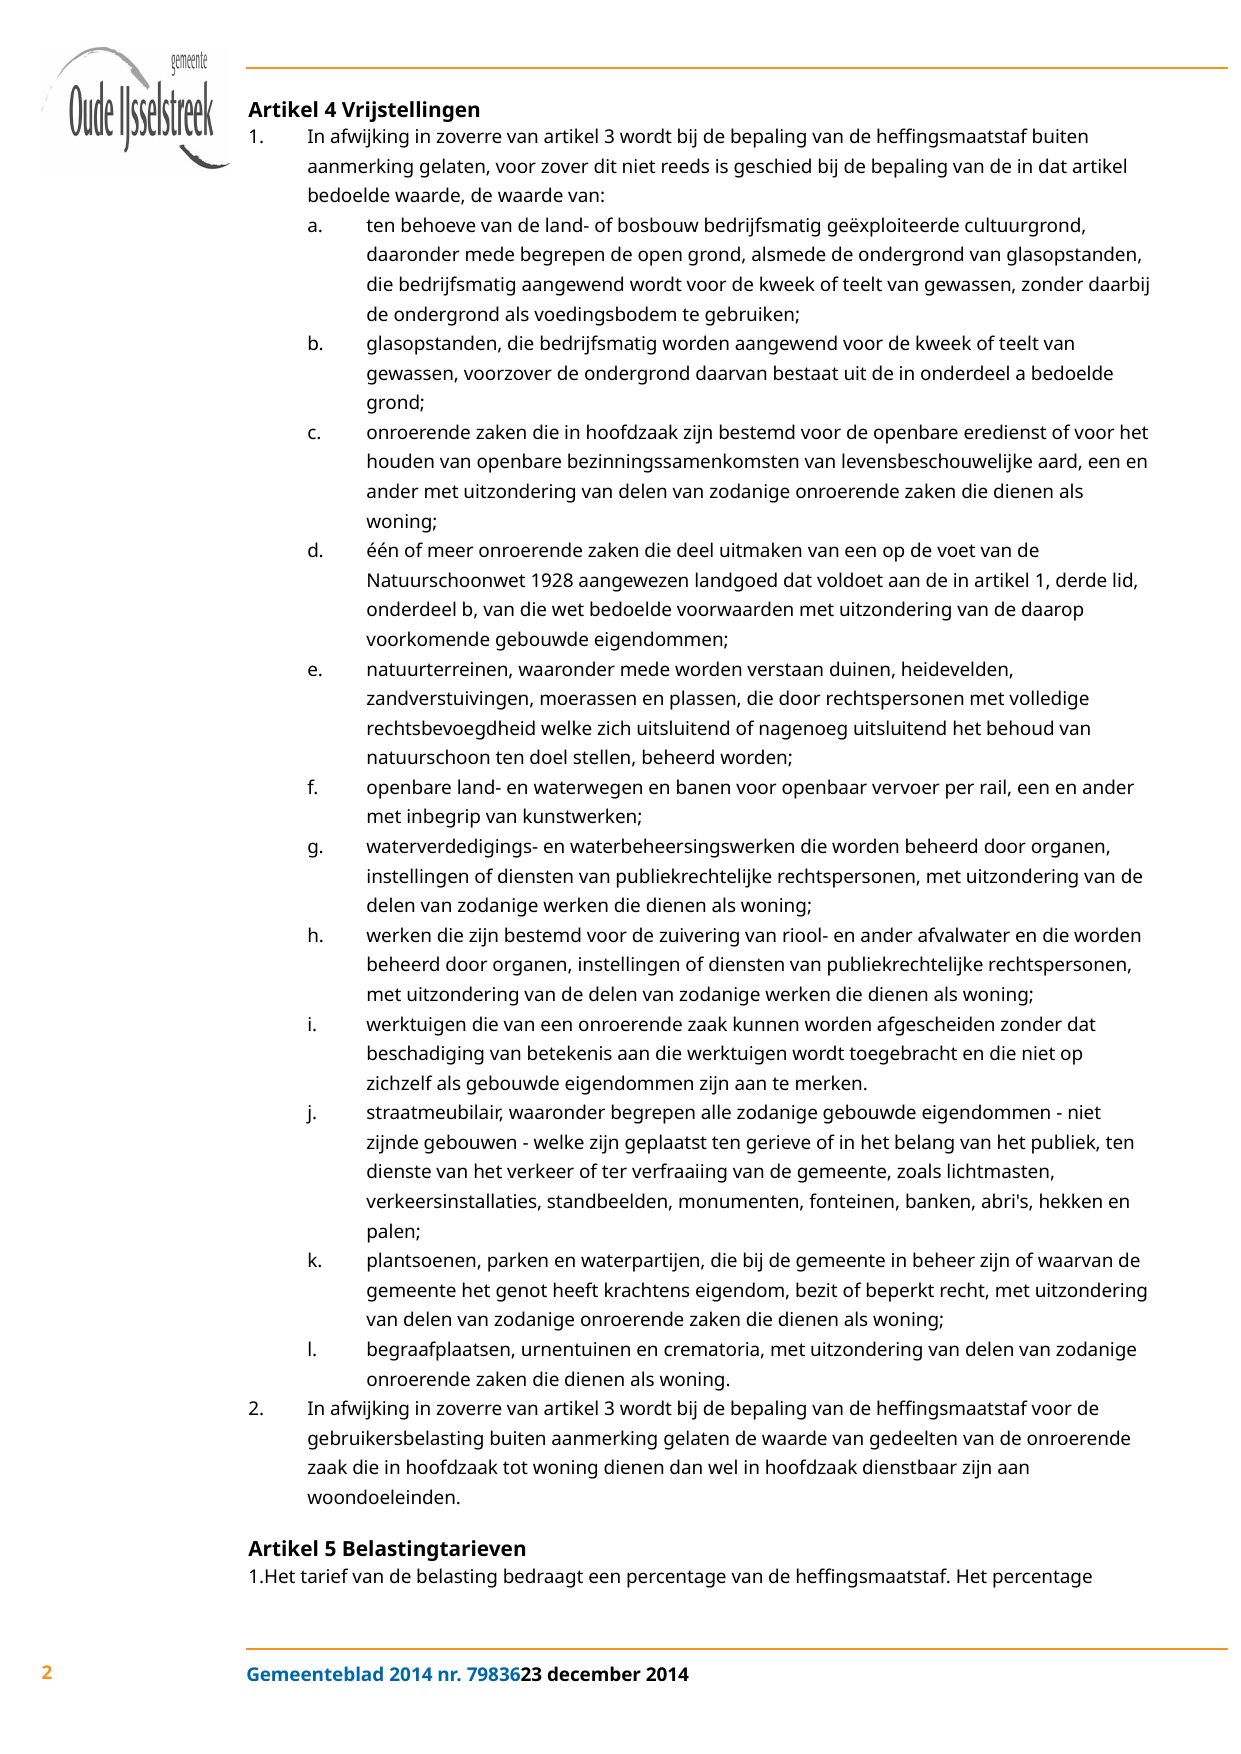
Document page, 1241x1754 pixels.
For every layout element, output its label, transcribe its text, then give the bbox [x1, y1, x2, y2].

text Artikel 4 Vrijstellingen [248, 95, 1152, 123]
list glasopstanden, die bedrijfsmatig worden aangewend voor de kweek of teelt van gewassen, voorzover de ondergrond daarvan bestaat uit de in onderdeel a bedoelde grond; [307, 330, 1152, 415]
list begraafplaatsen, urnentuinen en crematoria, met uitzondering van delen van zodanige onroerende zaken die dienen als woning. [307, 1336, 1152, 1391]
list straatmeubilair, waaronder begrepen alle zodanige gebouwde eigendommen - niet zijnde gebouwen - welke zijn geplaatst ten gerieve of in het belang van het publiek, ten dienste van het verkeer of ter verfraaiing van de gemeente, zoals lichtmasten, verkeersinstallaties, standbeelden, monumenten, fonteinen, banken, abri's, hekken en palen; [307, 1099, 1152, 1243]
list openbare land- en waterwegen en banen voor openbaar vervoer per rail, een en ander met inbegrip van kunstwerken; [307, 774, 1152, 829]
list In afwijking in zoverre van artikel 3 wordt bij de bepaling van de heffingsmaatstaf voor de gebruikersbelasting buiten aanmerking gelaten de waarde van gedeelten van de onroerende zaak die in hoofdzaak tot woning dienen dan wel in hoofdzaak dienstbaar zijn aan woondoeleinden. [248, 1395, 1152, 1510]
list werken die zijn bestemd voor de zuivering van riool- en ander afvalwater en die worden beheerd door organen, instellingen of diensten van publiekrechtelijke rechtspersonen, met uitzondering van de delen van zodanige werken die dienen als woning; [307, 922, 1152, 1007]
list werktuigen die van een onroerende zaak kunnen worden afgescheiden zonder dat beschadiging van betekenis aan die werktuigen wordt toegebracht en die niet op zichzelf als gebouwde eigendommen zijn aan te merken. [307, 1011, 1152, 1096]
list waterverdedigings- en waterbeheersingswerken die worden beheerd door organen, instellingen of diensten van publiekrechtelijke rechtspersonen, met uitzondering van de delen van zodanige werken die dienen als woning; [307, 833, 1152, 918]
list ten behoeve van de land- of bosbouw bedrijfsmatig geëxploiteerde cultuurgrond, daaronder mede begrepen de open grond, alsmede de ondergrond van glasopstanden, die bedrijfsmatig aangewend wordt voor de kweek of teelt van gewassen, zonder daarbij de ondergrond als voedingsbodem te gebruiken; [307, 212, 1152, 326]
text 1.Het tarief van de belasting bedraagt een percentage van de heffingsmaatstaf. Het percentage [248, 1563, 1152, 1589]
list natuurterreinen, waaronder mede worden verstaan duinen, heidevelden, zandverstuivingen, moerassen en plassen, die door rechtspersonen met volledige rechtsbevoegdheid welke zich uitsluitend of nagenoeg uitsluitend het behoud van natuurschoon ten doel stellen, beheerd worden; [307, 656, 1152, 770]
picture [41, 47, 231, 172]
list plantsoenen, parken en waterpartijen, die bij de gemeente in beheer zijn of waarvan de gemeente het genot heeft krachtens eigendom, bezit of beperkt recht, met uitzondering van delen van zodanige onroerende zaken die dienen als woning; [307, 1247, 1152, 1332]
list één of meer onroerende zaken die deel uitmaken van een op de voet van de Natuurschoonwet 1928 aangewezen landgoed dat voldoet aan de in artikel 1, derde lid, onderdeel b, van die wet bedoelde voorwaarden met uitzondering van de daarop voorkomende gebouwde eigendommen; [307, 537, 1152, 652]
list In afwijking in zoverre van artikel 3 wordt bij de bepaling van de heffingsmaatstaf buiten aanmerking gelaten, voor zover dit niet reeds is geschied bij de bepaling van de in dat artikel bedoelde waarde, de waarde van: [248, 123, 1152, 208]
text Artikel 5 Belastingtarieven [248, 1534, 1152, 1563]
list onroerende zaken die in hoofdzaak zijn bestemd voor de openbare eredienst of voor het houden van openbare bezinningssamenkomsten van levensbeschouwelijke aard, een en ander met uitzondering van delen van zodanige onroerende zaken die dienen als woning; [307, 419, 1152, 533]
